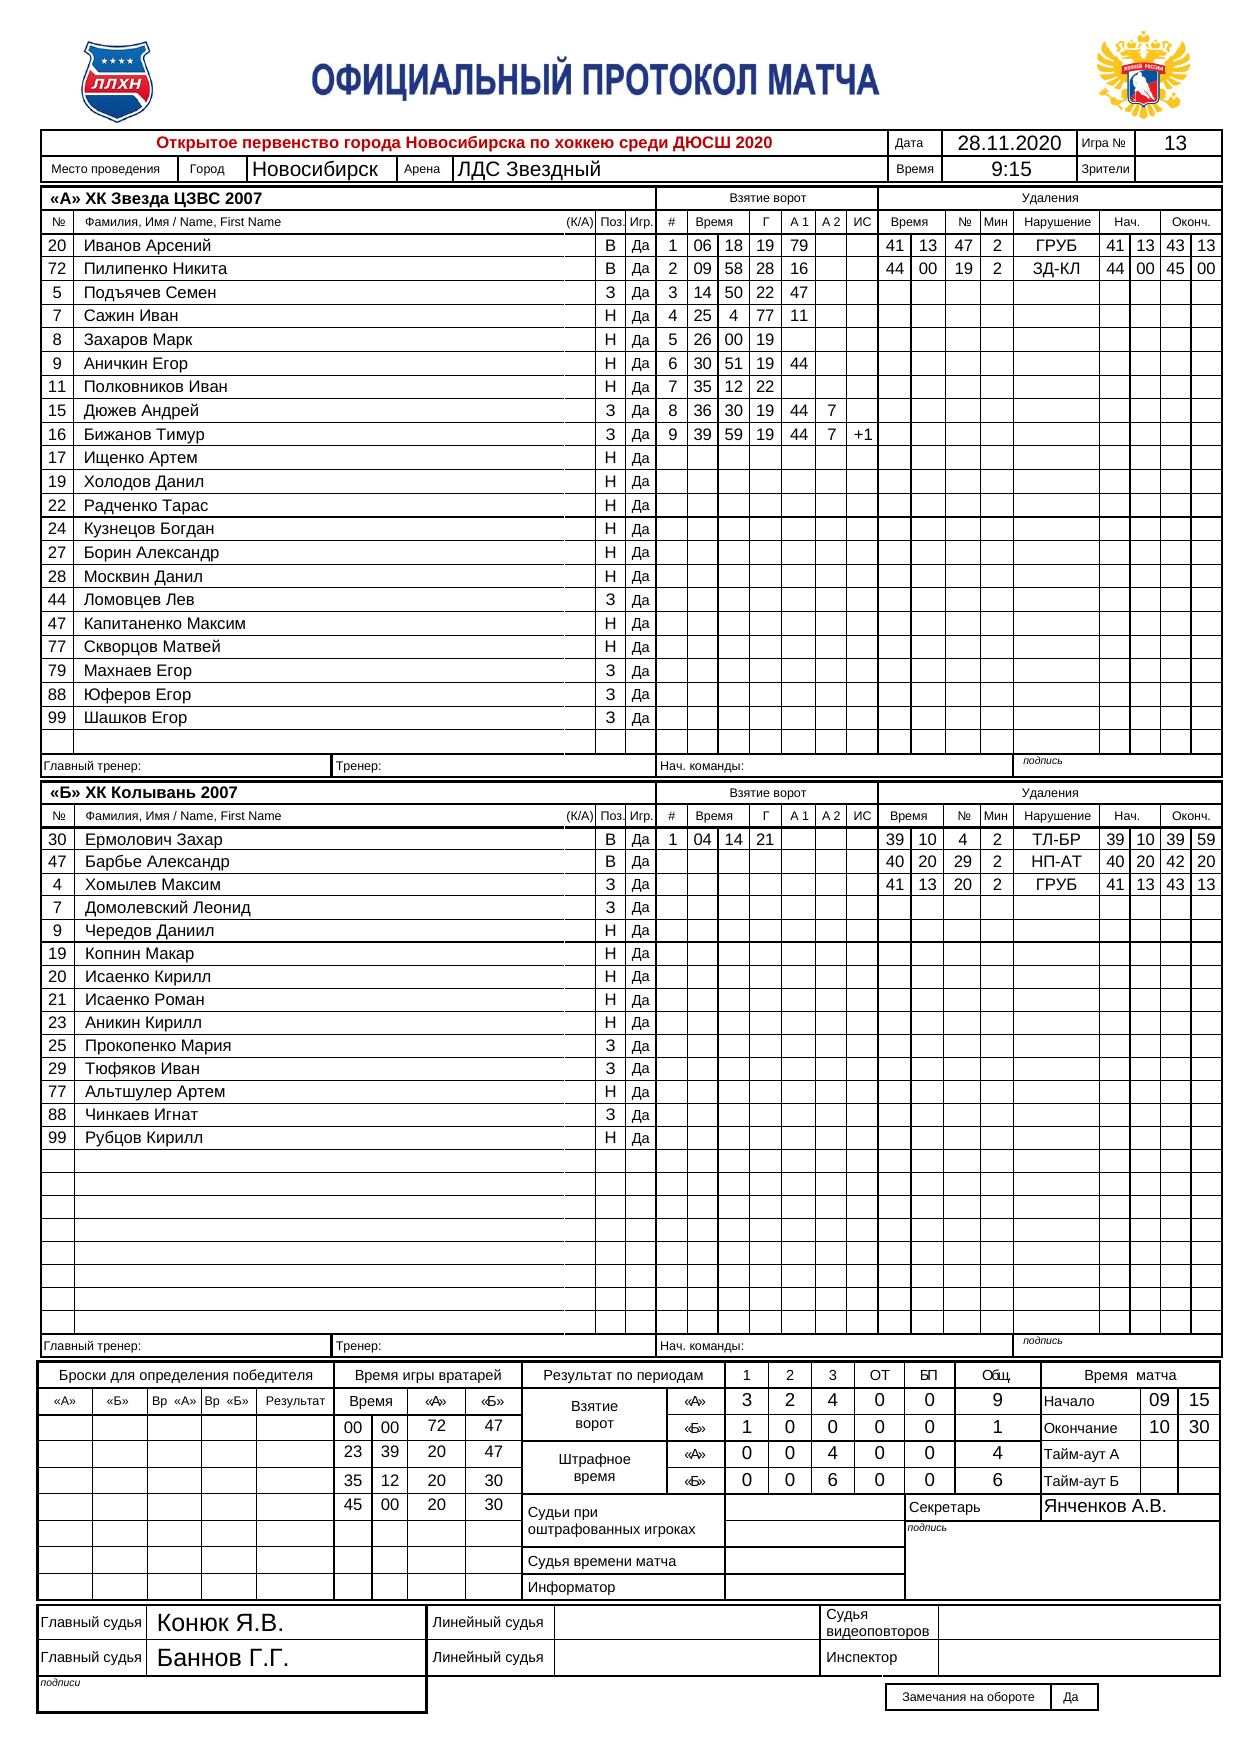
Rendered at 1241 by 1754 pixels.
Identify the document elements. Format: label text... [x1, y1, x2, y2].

table_cell [981, 966, 1013, 987]
table_cell [816, 494, 846, 516]
table_cell Секретарь [906, 1495, 1040, 1520]
table_cell 47 [42, 850, 74, 872]
table_cell 6 [657, 352, 687, 374]
table_cell [782, 1196, 815, 1218]
table_cell 20 [408, 1494, 465, 1520]
table_cell [981, 1081, 1013, 1103]
table_cell [1131, 399, 1160, 422]
table_cell [1192, 943, 1221, 964]
table_cell [782, 376, 815, 398]
table_cell 10 [912, 829, 943, 849]
table_cell 1 [956, 1415, 1040, 1440]
table_cell [1192, 612, 1221, 634]
table_cell [816, 328, 846, 351]
table_cell [257, 1416, 333, 1440]
table_cell [688, 1150, 717, 1172]
table_cell «Б » [466, 1389, 521, 1413]
table_cell [912, 446, 945, 469]
table_cell [1131, 352, 1160, 374]
table_cell [565, 659, 595, 682]
table_cell [719, 1196, 749, 1218]
table_cell [1192, 1288, 1221, 1310]
table_cell [719, 1265, 749, 1287]
table_cell [912, 328, 945, 351]
table_cell [657, 1127, 687, 1149]
table_cell 41 [879, 235, 910, 256]
table_cell [1161, 1127, 1190, 1149]
table_cell [1131, 1265, 1160, 1287]
table_cell Н [596, 352, 625, 374]
table_cell [816, 989, 846, 1011]
table_cell «Б» [93, 1389, 147, 1413]
table_cell Да [626, 612, 655, 634]
table_cell [847, 1058, 877, 1079]
table_cell Подъячев Семен [74, 281, 564, 303]
table_cell 72 [408, 1416, 465, 1440]
table_cell [944, 1127, 980, 1149]
table_cell Главный тренер: [42, 755, 330, 776]
table_cell Оконч. [1161, 211, 1221, 233]
table_cell [981, 281, 1013, 303]
table_cell [257, 1494, 333, 1520]
table_cell [657, 1242, 687, 1264]
table_cell [1161, 1311, 1190, 1333]
table_cell [912, 1288, 943, 1310]
table_cell [688, 518, 717, 540]
table_cell [1100, 1035, 1129, 1057]
table_cell (К/А) [565, 805, 595, 826]
table_cell 2 [981, 257, 1013, 280]
table_header «Б» ХК Колывань 2007 [42, 783, 655, 803]
table_cell [596, 1219, 625, 1241]
table_cell 30 [719, 399, 749, 422]
table_cell [1100, 966, 1129, 987]
table_cell [148, 1468, 201, 1493]
table_cell [75, 1311, 564, 1333]
table_cell 9 [42, 352, 73, 374]
table_cell 06 [688, 235, 717, 256]
table_cell [879, 683, 910, 706]
table_cell [719, 683, 749, 706]
table_cell З [596, 874, 625, 895]
table_cell Юферов Егор [74, 683, 564, 706]
table_cell [688, 850, 717, 872]
table_cell [750, 470, 781, 493]
table_cell [782, 612, 815, 634]
table_cell [847, 376, 877, 398]
table_cell Время [889, 157, 941, 181]
table_cell 15 [1179, 1389, 1219, 1413]
table_cell 00 [335, 1416, 371, 1440]
table_cell Да [626, 966, 655, 987]
table_cell Дюжев Андрей [74, 399, 564, 422]
table_cell [782, 1173, 815, 1195]
table_cell [847, 874, 877, 895]
table_cell [688, 636, 717, 658]
table_cell [1161, 565, 1190, 587]
table_cell Ищенко Артем [74, 446, 564, 469]
table_cell [657, 1219, 687, 1241]
table_cell [879, 1196, 910, 1218]
table_cell [1131, 636, 1160, 658]
table_cell [93, 1547, 147, 1573]
table_cell [1131, 683, 1160, 706]
table_cell [719, 541, 749, 564]
table_cell [688, 683, 717, 706]
table_cell [816, 850, 846, 872]
table_cell [1192, 541, 1221, 564]
table_cell Город [179, 157, 246, 181]
table_cell [1161, 1081, 1190, 1103]
table_cell [981, 707, 1013, 729]
table_cell [688, 1058, 717, 1079]
table_cell 25 [688, 305, 717, 327]
table_cell [816, 1150, 846, 1172]
table_cell 13 [1192, 874, 1221, 895]
table_cell [1192, 588, 1221, 611]
table_cell [596, 1265, 625, 1287]
table_cell [565, 1058, 595, 1079]
table_cell [688, 1288, 717, 1310]
table_cell [1131, 1288, 1160, 1310]
table_cell Копнин Макар [75, 943, 564, 964]
table_cell [657, 730, 687, 753]
table_cell [657, 920, 687, 941]
table_cell [1192, 470, 1221, 493]
table_cell [879, 730, 910, 753]
table_cell Чередов Даниил [75, 920, 564, 941]
table_cell [912, 943, 943, 964]
table_cell 4 [657, 305, 687, 327]
table_cell 2 [981, 235, 1013, 256]
table_cell [879, 1219, 910, 1241]
table_header Да [1052, 1685, 1097, 1709]
table_cell [981, 920, 1013, 941]
table_cell [1014, 896, 1099, 918]
table_cell [847, 328, 877, 351]
table_cell [75, 1242, 564, 1264]
table_cell 7 [657, 376, 687, 398]
table_cell [1100, 541, 1129, 564]
table_cell [565, 588, 595, 611]
table_cell [750, 588, 781, 611]
table_cell Махнаев Егор [74, 659, 564, 682]
table_cell [565, 612, 595, 634]
table_cell 19 [750, 423, 781, 445]
table_cell Н [596, 966, 625, 987]
table_cell [719, 1081, 749, 1103]
table_cell [750, 874, 781, 895]
table_cell 25 [42, 1035, 74, 1057]
table_cell Да [626, 423, 655, 445]
table_cell [782, 730, 815, 753]
table_cell [1100, 1311, 1129, 1333]
table_cell [657, 1150, 687, 1172]
table_cell [657, 989, 687, 1011]
table_cell З [596, 707, 625, 729]
table_cell Да [626, 989, 655, 1011]
table_cell [782, 588, 815, 611]
table_cell ЛДС Звездный [454, 157, 887, 181]
table_cell [946, 683, 980, 706]
table_cell 0 [855, 1389, 904, 1413]
table_cell 2 [981, 829, 1013, 849]
table_cell [1014, 612, 1099, 634]
table_cell [816, 588, 846, 611]
table_cell [719, 1035, 749, 1057]
table_cell [1014, 328, 1099, 351]
table_cell 47 [782, 281, 815, 303]
table_cell 7 [42, 896, 74, 918]
table_cell 27 [42, 541, 73, 564]
table_cell [944, 1058, 980, 1079]
table_cell [565, 541, 595, 564]
table_cell [42, 1242, 74, 1264]
table_cell [688, 446, 717, 469]
table_cell [688, 1173, 717, 1195]
table_cell 39 [879, 829, 910, 849]
table_cell 5 [657, 328, 687, 351]
table_cell 13 [1131, 874, 1160, 895]
table_cell Рубцов Кирилл [75, 1127, 564, 1149]
table_cell [657, 1035, 687, 1057]
table_cell [1161, 446, 1190, 469]
table_cell [847, 1127, 877, 1149]
table_cell [719, 1104, 749, 1126]
table_cell [750, 730, 781, 753]
table_cell 9 [956, 1389, 1040, 1413]
table_cell [782, 1058, 815, 1079]
table_cell [1100, 1219, 1129, 1241]
table_cell [596, 1242, 625, 1264]
table_cell [782, 1288, 815, 1310]
table_cell [688, 730, 717, 753]
table_cell [946, 423, 980, 445]
table_cell [816, 446, 846, 469]
table_cell 21 [750, 829, 781, 849]
table_cell [565, 829, 595, 849]
table_cell Да [626, 1104, 655, 1126]
table_cell 5 [42, 281, 73, 303]
table_cell [879, 636, 910, 658]
table_cell [1100, 352, 1129, 374]
table_cell Да [626, 235, 655, 256]
table_cell [1100, 518, 1129, 540]
table_cell [944, 1219, 980, 1241]
table_cell [39, 1547, 92, 1573]
table_cell [657, 1081, 687, 1103]
table_header Удаления [879, 188, 1221, 209]
table_cell [879, 305, 910, 327]
table_cell [1131, 1219, 1160, 1241]
table_cell [847, 541, 877, 564]
table_cell [657, 612, 687, 634]
table_cell [1014, 1219, 1099, 1241]
table_cell [944, 966, 980, 987]
table_header Взятие ворот [657, 783, 877, 803]
table_cell 0 [726, 1442, 768, 1467]
table_cell [847, 1012, 877, 1033]
table_cell [847, 1081, 877, 1103]
table_cell 13 [912, 874, 943, 895]
table_cell [1131, 989, 1160, 1011]
table_cell [42, 1150, 74, 1172]
table_cell # [657, 211, 687, 233]
table_cell [1014, 1104, 1099, 1126]
table_cell [1161, 636, 1190, 658]
table_cell [944, 896, 980, 918]
table_cell 13 [912, 235, 945, 256]
table_cell [750, 683, 781, 706]
table_cell [1161, 730, 1190, 753]
table_cell [565, 423, 595, 445]
table_cell Да [626, 588, 655, 611]
table_cell [565, 1196, 595, 1218]
table_cell [1014, 707, 1099, 729]
table_cell [816, 1288, 846, 1310]
table_cell Арена [398, 157, 452, 181]
table_cell [1161, 399, 1190, 422]
table_cell Н [596, 518, 625, 540]
table_cell [565, 257, 595, 280]
table_cell [816, 518, 846, 540]
table_cell Хомылев Максим [75, 874, 564, 895]
table_cell 1 [726, 1415, 768, 1440]
table_cell З [596, 896, 625, 918]
table_cell 59 [1192, 829, 1221, 849]
table_cell [565, 896, 595, 918]
table_cell [816, 730, 846, 753]
table_cell [719, 588, 749, 611]
table_cell [1014, 541, 1099, 564]
table_cell 51 [719, 352, 749, 374]
table_cell Да [626, 1127, 655, 1149]
table_cell Результат [257, 1389, 333, 1413]
table_cell [944, 920, 980, 941]
table_cell [565, 328, 595, 351]
table_cell 4 [42, 874, 74, 895]
table_cell 09 [1141, 1389, 1177, 1413]
table_cell [1100, 1081, 1129, 1103]
table_cell [657, 1265, 687, 1287]
table_cell [1131, 470, 1160, 493]
table_cell [657, 588, 687, 611]
table_cell [1179, 1441, 1219, 1467]
table_cell [912, 612, 945, 634]
table_cell ГРУБ [1014, 874, 1099, 895]
table_cell [1161, 1058, 1190, 1079]
table_cell [719, 1127, 749, 1149]
table_cell 35 [688, 376, 717, 398]
table_cell Альтшулер Артем [75, 1081, 564, 1103]
table_cell [879, 1104, 910, 1126]
table_cell [626, 1173, 655, 1195]
table_cell [657, 636, 687, 658]
table_cell [944, 1265, 980, 1287]
table_cell Да [626, 1035, 655, 1057]
table_cell [1131, 707, 1160, 729]
table_cell [565, 376, 595, 398]
table_cell [1100, 989, 1129, 1011]
table_cell 41 [1100, 874, 1129, 895]
table_cell 0 [855, 1415, 904, 1440]
table_cell [912, 1081, 943, 1103]
table_cell [1161, 612, 1190, 634]
table_cell [202, 1494, 256, 1520]
table_cell [816, 470, 846, 493]
table_cell [782, 1035, 815, 1057]
table_cell [719, 565, 749, 587]
table_cell [373, 1521, 407, 1546]
table_cell [782, 1150, 815, 1172]
table_cell [1131, 1173, 1160, 1195]
table_cell [719, 1288, 749, 1310]
table_cell Г [750, 211, 781, 233]
table_cell [657, 470, 687, 493]
table_cell Да [626, 305, 655, 327]
table_cell [202, 1441, 256, 1467]
table_cell [466, 1574, 521, 1599]
table_cell Линейный судья [428, 1606, 554, 1639]
table_cell [847, 518, 877, 540]
table_cell [879, 966, 910, 987]
table_cell [1161, 1242, 1190, 1264]
table_cell Да [626, 446, 655, 469]
table_cell [596, 1311, 625, 1333]
table_cell [39, 1468, 92, 1493]
table_cell [1179, 1468, 1219, 1493]
table_cell [42, 1173, 74, 1195]
table_cell Н [596, 305, 625, 327]
table_cell [912, 1104, 943, 1126]
table_cell [565, 281, 595, 303]
table_cell [42, 730, 73, 753]
table_cell Оконч. [1161, 805, 1221, 826]
table_cell [1100, 1012, 1129, 1033]
table_cell [1014, 1081, 1099, 1103]
table_cell 04 [688, 829, 717, 849]
table_cell [912, 707, 945, 729]
table_cell [847, 943, 877, 964]
table_cell [750, 1242, 781, 1264]
table_cell [750, 1035, 781, 1057]
table_cell Исаенко Кирилл [75, 966, 564, 987]
table_cell [1014, 636, 1099, 658]
table_cell [847, 399, 877, 422]
table_cell [1100, 1173, 1129, 1195]
table_cell [688, 943, 717, 964]
table_cell 19 [750, 328, 781, 351]
table_cell [1161, 423, 1190, 445]
table_cell [1131, 943, 1160, 964]
table_cell [1014, 989, 1099, 1011]
table_cell [565, 683, 595, 706]
table_cell «А» [39, 1389, 92, 1413]
table_cell [879, 376, 910, 398]
table_cell [912, 541, 945, 564]
table_cell 4 [812, 1442, 854, 1467]
table_cell 9 [42, 920, 74, 941]
table_cell [847, 636, 877, 658]
table_cell [912, 399, 945, 422]
table_cell [1014, 943, 1099, 964]
table_cell Н [596, 920, 625, 941]
table_cell [750, 1058, 781, 1079]
table_cell [1161, 352, 1190, 374]
table_cell 8 [42, 328, 73, 351]
table_cell [912, 1265, 943, 1287]
table_cell [565, 1242, 595, 1264]
table_header ОТ [855, 1363, 904, 1387]
table_cell [42, 1196, 74, 1218]
table_cell [1192, 989, 1221, 1011]
table_cell [912, 1035, 943, 1057]
table_cell 0 [726, 1468, 768, 1493]
table_cell [1014, 1035, 1099, 1057]
table_cell 59 [719, 423, 749, 445]
table_cell [847, 707, 877, 729]
table_cell Да [626, 518, 655, 540]
table_cell [879, 1311, 910, 1333]
table_cell 44 [782, 399, 815, 422]
table_cell [782, 707, 815, 729]
table_cell [719, 1311, 749, 1333]
table_cell [657, 494, 687, 516]
table_cell [847, 683, 877, 706]
table_cell [750, 1150, 781, 1172]
table_cell [912, 305, 945, 327]
table_cell [847, 1265, 877, 1287]
table_cell Да [626, 850, 655, 872]
table_cell [688, 612, 717, 634]
table_cell 30 [42, 829, 74, 849]
table_cell [93, 1494, 147, 1520]
table_cell Пилипенко Никита [74, 257, 564, 280]
table_cell [565, 1288, 595, 1310]
table_cell [1131, 966, 1160, 987]
table_cell [981, 1127, 1013, 1149]
table_cell [981, 1012, 1013, 1033]
table_cell 10 [1131, 829, 1160, 849]
table_cell [719, 494, 749, 516]
table_cell [946, 612, 980, 634]
table_cell [879, 1173, 910, 1195]
table_cell [816, 565, 846, 587]
table_cell [750, 565, 781, 587]
table_cell [981, 612, 1013, 634]
table_cell 6 [812, 1468, 854, 1493]
table_cell 14 [719, 829, 749, 849]
table_cell подпись [1014, 1335, 1221, 1356]
table_header Открытое первенство города Новосибирска по хоккею среди ДЮСШ 2020 [42, 131, 887, 155]
table_cell [565, 1311, 595, 1333]
table_cell [1014, 1012, 1099, 1033]
table_cell ЗД-КЛ [1014, 257, 1099, 280]
table_cell 09 [688, 257, 717, 280]
table_cell 19 [42, 943, 74, 964]
table_cell ТЛ-БР [1014, 829, 1099, 849]
table_cell 20 [408, 1441, 465, 1467]
table_cell [1014, 1150, 1099, 1172]
table_cell [750, 659, 781, 682]
table_cell Да [626, 874, 655, 895]
table_cell [1192, 1012, 1221, 1033]
table_cell [847, 257, 877, 280]
table_cell [1100, 588, 1129, 611]
table_cell 43 [1161, 235, 1190, 256]
table_cell 44 [1100, 257, 1129, 280]
table_cell [782, 636, 815, 658]
table_cell Тайм-аут А [1042, 1441, 1140, 1467]
table_cell [688, 707, 717, 729]
table_cell Бижанов Тимур [74, 423, 564, 445]
table_header Игра № [1078, 131, 1134, 155]
table_cell [1131, 1127, 1160, 1149]
table_cell [1014, 423, 1099, 445]
table_cell [981, 518, 1013, 540]
table_cell Да [626, 328, 655, 351]
table_cell 0 [905, 1415, 954, 1440]
table_cell [39, 1574, 92, 1599]
table_cell [879, 920, 910, 941]
table_cell [1014, 446, 1099, 469]
table_cell [565, 943, 595, 964]
table_cell [816, 1012, 846, 1033]
table_cell «А» [408, 1389, 465, 1413]
table_cell [944, 1035, 980, 1057]
table_cell 29 [42, 1058, 74, 1079]
table_cell [879, 281, 910, 303]
table_cell [1161, 1196, 1190, 1218]
table_cell [816, 1242, 846, 1264]
table_cell [39, 1521, 92, 1546]
table_cell [944, 1242, 980, 1264]
table_cell [657, 565, 687, 587]
table_cell [946, 352, 980, 374]
table_cell [912, 966, 943, 987]
table_cell [912, 1219, 943, 1241]
table_cell [879, 1288, 910, 1310]
table_cell 16 [782, 257, 815, 280]
table_cell [1131, 446, 1160, 469]
table_cell Да [626, 494, 655, 516]
table_cell [657, 707, 687, 729]
table_cell [981, 659, 1013, 682]
table_cell [1192, 305, 1221, 327]
table_cell 45 [1161, 257, 1190, 280]
table_cell Янченков А.В. [1042, 1495, 1219, 1520]
table_cell [1014, 494, 1099, 516]
table_cell [879, 352, 910, 374]
table_cell Поз. [596, 211, 625, 233]
table_cell [1161, 966, 1190, 987]
table_cell [626, 1288, 655, 1310]
table_cell [1014, 1173, 1099, 1195]
table_cell Игр. [626, 805, 655, 826]
table_cell [719, 943, 749, 964]
table_cell [912, 989, 943, 1011]
table_cell [148, 1547, 201, 1573]
table_cell [1131, 1081, 1160, 1103]
table_cell 00 [373, 1416, 407, 1440]
table_cell Да [626, 896, 655, 918]
table_cell [847, 588, 877, 611]
table_cell [879, 943, 910, 964]
table_cell Да [626, 659, 655, 682]
table_cell 8 [657, 399, 687, 422]
table_cell [847, 1288, 877, 1310]
table_cell [373, 1574, 407, 1599]
table_cell 7 [816, 423, 846, 445]
table_cell [565, 1127, 595, 1149]
table_cell [565, 1219, 595, 1241]
table_cell [1014, 1242, 1099, 1264]
table_cell Линейный судья [428, 1640, 554, 1675]
table_cell Чинкаев Игнат [75, 1104, 564, 1126]
table_cell [466, 1521, 521, 1546]
table_cell [946, 494, 980, 516]
table_cell 15 [42, 399, 73, 422]
table_cell [750, 612, 781, 634]
table_cell З [596, 659, 625, 682]
table_cell [944, 1150, 980, 1172]
table_cell [688, 1196, 717, 1218]
table_cell 47 [466, 1416, 521, 1440]
table_cell [1100, 1242, 1129, 1264]
table_cell Мин [981, 211, 1013, 233]
table_cell [946, 565, 980, 587]
table_cell [1014, 470, 1099, 493]
table_cell [750, 541, 781, 564]
table_cell [1192, 423, 1221, 445]
table_cell Нарушение [1014, 805, 1099, 826]
table_cell Место проведения [42, 157, 177, 181]
table_cell 88 [42, 1104, 74, 1126]
table_cell [981, 1173, 1013, 1195]
table_cell [202, 1521, 256, 1546]
table_cell [565, 850, 595, 872]
table_cell [912, 518, 945, 540]
table_cell [1192, 1058, 1221, 1079]
table_cell [1161, 588, 1190, 611]
table_cell Новосибирск [248, 157, 396, 181]
table_cell [1131, 1196, 1160, 1218]
table_cell [816, 376, 846, 398]
table_cell [657, 1196, 687, 1218]
table_cell [912, 636, 945, 658]
table_cell Нач. команды: [657, 1335, 1012, 1356]
table_cell [596, 730, 625, 753]
table_cell [1161, 896, 1190, 918]
table_cell Н [596, 470, 625, 493]
table_cell [782, 683, 815, 706]
table_cell [202, 1468, 256, 1493]
table_cell [816, 829, 846, 849]
table_cell 42 [1161, 850, 1190, 872]
table_cell З [596, 588, 625, 611]
table_cell [1131, 1311, 1160, 1333]
table_cell [1192, 636, 1221, 658]
table_cell 43 [1161, 874, 1190, 895]
table_cell Иванов Арсений [74, 235, 564, 256]
table_cell [1100, 683, 1129, 706]
table_cell 21 [42, 989, 74, 1011]
table_cell [1192, 565, 1221, 587]
table_cell 30 [1179, 1415, 1219, 1440]
table_cell [1014, 1196, 1099, 1218]
table_cell [981, 1150, 1013, 1172]
table_cell [883, 1677, 1220, 1681]
table_cell [565, 518, 595, 540]
table_cell [1141, 1441, 1177, 1467]
table_cell [912, 352, 945, 374]
table_cell [1100, 470, 1129, 493]
table_cell 79 [42, 659, 73, 682]
table_cell Судьи при оштрафованных игроках [523, 1495, 724, 1546]
table_cell [782, 874, 815, 895]
table_cell [981, 376, 1013, 398]
table_cell Да [626, 636, 655, 658]
table_cell [750, 1219, 781, 1241]
table_cell 47 [42, 612, 73, 634]
table_cell [688, 659, 717, 682]
table_cell [782, 989, 815, 1011]
table_cell [1014, 399, 1099, 422]
table_cell 2 [981, 850, 1013, 872]
table_cell [1161, 683, 1190, 706]
table_cell [879, 328, 910, 351]
table_cell [688, 1242, 717, 1264]
table_cell [816, 1058, 846, 1079]
table_cell 0 [769, 1442, 811, 1467]
table_cell Н [596, 541, 625, 564]
table_cell [750, 636, 781, 658]
table_cell [565, 1265, 595, 1287]
table_cell 19 [946, 257, 980, 280]
table_cell [1100, 612, 1129, 634]
table_cell 20 [42, 235, 73, 256]
table_cell 44 [782, 423, 815, 445]
table_cell [1192, 494, 1221, 516]
table_cell [1014, 1058, 1099, 1079]
table_cell [596, 1150, 625, 1172]
table_cell [626, 730, 655, 753]
table_cell Аникин Кирилл [75, 1012, 564, 1033]
table_cell [847, 850, 877, 872]
table_cell [1131, 376, 1160, 398]
table_cell [912, 494, 945, 516]
table_cell [257, 1441, 333, 1467]
table_cell [782, 896, 815, 918]
table_cell [1161, 920, 1190, 941]
table_cell [1161, 470, 1190, 493]
table_cell [782, 1242, 815, 1264]
table_cell [688, 896, 717, 918]
table_cell [335, 1547, 371, 1573]
table_cell Да [626, 829, 655, 849]
table_cell З [596, 683, 625, 706]
table_cell 17 [42, 446, 73, 469]
table_cell Главный тренер: [42, 1335, 330, 1356]
table_cell [75, 1288, 564, 1310]
table_cell [1014, 376, 1099, 398]
table_cell [981, 328, 1013, 351]
table_cell [816, 659, 846, 682]
table_header Результат по периодам [523, 1363, 724, 1387]
table_cell [750, 920, 781, 941]
table_cell [1131, 1058, 1160, 1079]
table_cell [626, 1311, 655, 1333]
table_cell [75, 1173, 564, 1195]
table_cell З [596, 1035, 625, 1057]
table_cell [879, 1058, 910, 1079]
table_cell [1192, 352, 1221, 374]
table_cell [1161, 281, 1190, 303]
table_cell [981, 683, 1013, 706]
table_cell [912, 423, 945, 445]
table_cell [879, 1265, 910, 1287]
table_cell [626, 1265, 655, 1287]
table_cell 20 [42, 966, 74, 987]
table_cell Фамилия, Имя / Name, First Name [74, 211, 565, 233]
table_cell 4 [719, 305, 749, 327]
table_cell [1192, 1311, 1221, 1333]
table_cell [726, 1575, 904, 1599]
table_cell З [596, 1104, 625, 1126]
table_cell [782, 943, 815, 964]
table_cell [688, 1219, 717, 1241]
table_cell [981, 565, 1013, 587]
table_cell 29 [944, 850, 980, 872]
table_cell [1192, 1150, 1221, 1172]
table_cell [1161, 328, 1190, 351]
table_cell [1100, 707, 1129, 729]
table_cell [847, 829, 877, 849]
table_cell [75, 1219, 564, 1241]
table_cell [719, 850, 749, 872]
table_cell 3 [726, 1389, 768, 1413]
table_cell З [596, 1058, 625, 1079]
table_cell [816, 1104, 846, 1126]
table_cell [981, 423, 1013, 445]
table_cell [1100, 1265, 1129, 1287]
table_cell [782, 1311, 815, 1333]
table_cell 7 [816, 399, 846, 422]
table_cell [750, 1081, 781, 1103]
picture [5, 28, 1197, 129]
table_cell [782, 1219, 815, 1241]
table_cell 14 [688, 281, 717, 303]
table_cell [1131, 659, 1160, 682]
table_cell [847, 612, 877, 634]
table_cell [688, 1311, 717, 1333]
table_cell Нач. [1100, 805, 1160, 826]
table_cell [944, 943, 980, 964]
table_cell [719, 896, 749, 918]
table_cell [688, 1104, 717, 1126]
table_cell [750, 1265, 781, 1287]
table_cell [1192, 1265, 1221, 1287]
table_cell [981, 352, 1013, 374]
table_cell Н [596, 565, 625, 587]
table_cell [1192, 1219, 1221, 1241]
table_cell [626, 1196, 655, 1218]
table_cell Захаров Марк [74, 328, 564, 351]
table_cell [565, 1173, 595, 1195]
table_cell [782, 470, 815, 493]
table_cell [1192, 328, 1221, 351]
table_cell [42, 1219, 74, 1241]
table_cell [719, 730, 749, 753]
table_cell [946, 446, 980, 469]
table_cell Баннов Г.Г. [147, 1640, 425, 1675]
table_cell [626, 1242, 655, 1264]
table_cell [1100, 1058, 1129, 1079]
table_cell [93, 1441, 147, 1467]
table_cell [565, 966, 595, 987]
table_cell 20 [408, 1468, 465, 1493]
table_cell [1161, 1219, 1190, 1241]
table_cell [847, 470, 877, 493]
table_cell [816, 920, 846, 941]
table_cell [1161, 989, 1190, 1011]
table_cell [847, 446, 877, 469]
table_cell [1161, 494, 1190, 516]
table_cell [657, 541, 687, 564]
table_cell [1100, 281, 1129, 303]
table_cell [408, 1574, 465, 1599]
table_cell [847, 281, 877, 303]
table_cell Время [688, 805, 749, 826]
table_cell [879, 446, 910, 469]
table_cell Время [688, 211, 749, 233]
table_cell Н [596, 612, 625, 634]
table_cell [847, 305, 877, 327]
table_cell [335, 1521, 371, 1546]
table_cell [1100, 943, 1129, 964]
table_cell [1192, 920, 1221, 941]
table_cell [1192, 376, 1221, 398]
table_cell [1161, 1288, 1190, 1310]
table_cell [946, 399, 980, 422]
table_cell Шашков Егор [74, 707, 564, 729]
table_cell [1131, 730, 1160, 753]
table_cell Тренер: [333, 1335, 655, 1356]
table_cell [1141, 1468, 1177, 1493]
table_cell [1131, 612, 1160, 634]
table_cell [1131, 896, 1160, 918]
table_cell Кузнецов Богдан [74, 518, 564, 540]
table_cell 23 [335, 1441, 371, 1467]
table_cell [946, 376, 980, 398]
table_cell 35 [335, 1468, 371, 1493]
table_cell [879, 1081, 910, 1103]
table_cell 77 [750, 305, 781, 327]
table_cell Да [626, 1058, 655, 1079]
table_cell [1192, 1173, 1221, 1195]
table_cell подписи [39, 1677, 425, 1711]
table_cell 41 [1100, 235, 1129, 256]
table_cell Сажин Иван [74, 305, 564, 327]
table_cell 0 [812, 1415, 854, 1440]
table_cell [93, 1574, 147, 1599]
table_cell [879, 612, 910, 634]
table_cell [816, 683, 846, 706]
table_cell [944, 989, 980, 1011]
table_cell [1100, 328, 1129, 351]
table_cell [912, 565, 945, 587]
table_cell [1161, 376, 1190, 398]
table_cell [75, 1265, 564, 1287]
table_cell 44 [879, 257, 910, 280]
table_cell ГРУБ [1014, 235, 1099, 256]
table_cell [981, 470, 1013, 493]
table_cell [74, 730, 564, 753]
table_cell [847, 1150, 877, 1172]
table_cell [879, 494, 910, 516]
table_cell [981, 1288, 1013, 1310]
table_cell [1192, 707, 1221, 729]
table_cell [946, 518, 980, 540]
table_cell [719, 1058, 749, 1079]
table_cell 0 [855, 1442, 904, 1467]
table_cell 13 [1192, 235, 1221, 256]
table_cell Судья видеоповторов [821, 1606, 938, 1639]
table_cell [750, 1127, 781, 1149]
table_cell А 1 [782, 211, 815, 233]
table_cell [1014, 1311, 1099, 1333]
table_cell 99 [42, 1127, 74, 1149]
table_cell [981, 1196, 1013, 1218]
table_cell [879, 470, 910, 493]
table_cell Зрители [1078, 157, 1134, 181]
table_cell [912, 376, 945, 398]
table_cell [726, 1495, 904, 1520]
table_cell [1014, 1265, 1099, 1287]
table_cell [816, 305, 846, 327]
table_cell [148, 1494, 201, 1520]
table_cell [565, 565, 595, 587]
table_cell [912, 588, 945, 611]
table_cell [657, 966, 687, 987]
table_cell 99 [42, 707, 73, 729]
table_cell Тайм-аут Б [1042, 1468, 1140, 1493]
table_cell 0 [769, 1415, 811, 1440]
table_cell [847, 1104, 877, 1126]
table_cell [946, 470, 980, 493]
table_cell [719, 1173, 749, 1195]
table_cell Конюк Я.В. [147, 1606, 425, 1639]
table_cell № [946, 211, 980, 233]
table_cell [750, 1196, 781, 1218]
table_cell А 2 [816, 211, 846, 233]
table_cell Н [596, 376, 625, 398]
table_cell [816, 966, 846, 987]
table_cell 18 [719, 235, 749, 256]
table_cell [596, 1288, 625, 1310]
table_cell [782, 966, 815, 987]
table_cell 79 [782, 235, 815, 256]
table_cell [148, 1416, 201, 1440]
table_cell 00 [373, 1494, 407, 1520]
table_cell [782, 446, 815, 469]
table_cell Н [596, 494, 625, 516]
table_cell 20 [1192, 850, 1221, 872]
table_cell [335, 1574, 371, 1599]
table_cell [1192, 896, 1221, 918]
table_cell Нач. команды: [657, 755, 1012, 776]
table_cell Да [626, 565, 655, 587]
table_header «А» ХК Звезда ЦЗВС 2007 [42, 188, 655, 209]
table_cell [596, 1196, 625, 1218]
table_cell [148, 1574, 201, 1599]
table_cell [688, 470, 717, 493]
table_header Общ. [956, 1363, 1040, 1387]
table_cell [879, 1012, 910, 1033]
table_cell [565, 1150, 595, 1172]
table_cell [1192, 966, 1221, 987]
table_header 13 [1136, 131, 1221, 155]
table_cell Время [335, 1389, 407, 1413]
table_cell [1192, 281, 1221, 303]
table_cell «А» [668, 1389, 724, 1413]
table_cell [782, 1265, 815, 1287]
table_cell [912, 683, 945, 706]
table_cell [257, 1547, 333, 1573]
table_cell Ломовцев Лев [74, 588, 564, 611]
table_cell [981, 399, 1013, 422]
table_cell [981, 1265, 1013, 1287]
table_cell Н [596, 943, 625, 964]
table_cell [688, 1127, 717, 1149]
table_cell Инспектор [821, 1640, 938, 1675]
table_cell [1161, 943, 1190, 964]
table_header Взятие ворот [657, 188, 877, 209]
table_header 28.11.2020 [943, 131, 1076, 155]
table_cell [816, 896, 846, 918]
table_cell [626, 1219, 655, 1241]
table_cell [981, 896, 1013, 918]
table_cell [719, 636, 749, 658]
table_cell 12 [373, 1468, 407, 1493]
table_cell [816, 707, 846, 729]
table_cell подпись [1014, 755, 1221, 776]
table_cell [782, 541, 815, 564]
table_cell [1100, 494, 1129, 516]
table_cell Время [879, 805, 943, 826]
table_cell [750, 1288, 781, 1310]
table_cell [1192, 659, 1221, 682]
table_cell Н [596, 1081, 625, 1103]
table_cell [912, 1012, 943, 1033]
table_cell [981, 541, 1013, 564]
table_cell Да [626, 1012, 655, 1033]
table_cell Главный судья [39, 1640, 146, 1675]
table_cell [719, 1012, 749, 1033]
table_cell [726, 1521, 904, 1546]
table_header Время матча [1042, 1363, 1219, 1387]
table_cell «Б» [668, 1468, 724, 1493]
table_cell [847, 1311, 877, 1333]
table_cell Да [626, 1081, 655, 1103]
table_cell [1014, 659, 1099, 682]
table_cell [1014, 1127, 1099, 1149]
table_cell Да [626, 352, 655, 374]
table_cell [912, 920, 943, 941]
table_cell [847, 989, 877, 1011]
table_cell 11 [42, 376, 73, 398]
table_cell [782, 518, 815, 540]
table_cell [939, 1640, 1219, 1675]
table_cell [981, 1242, 1013, 1264]
table_cell [42, 1288, 74, 1310]
table_cell [1161, 518, 1190, 540]
table_cell [1131, 328, 1160, 351]
table_cell [719, 659, 749, 682]
table_cell [946, 305, 980, 327]
table_cell [847, 1173, 877, 1195]
table_cell [565, 636, 595, 658]
table_cell [565, 446, 595, 469]
table_cell [782, 565, 815, 587]
table_cell Мин [981, 805, 1013, 826]
table_cell [1100, 399, 1129, 422]
table_cell [1100, 376, 1129, 398]
table_cell [782, 328, 815, 351]
table_cell [657, 518, 687, 540]
table_cell Радченко Тарас [74, 494, 564, 516]
table_cell 40 [1100, 850, 1129, 872]
table_cell [981, 989, 1013, 1011]
table_cell [565, 989, 595, 1011]
table_cell [688, 541, 717, 564]
table_cell Да [626, 470, 655, 493]
table_cell З [596, 399, 625, 422]
table_cell [657, 1012, 687, 1033]
table_cell [428, 1677, 882, 1711]
table_cell 13 [1131, 235, 1160, 256]
table_cell 16 [42, 423, 73, 445]
table_cell [1014, 683, 1099, 706]
table_cell Нарушение [1014, 211, 1099, 233]
table_cell 20 [944, 874, 980, 895]
table_cell [1131, 565, 1160, 587]
table_cell [879, 565, 910, 587]
table_cell [816, 874, 846, 895]
table_cell [750, 943, 781, 964]
table_cell 77 [42, 1081, 74, 1103]
table_cell [688, 565, 717, 587]
table_cell [847, 1196, 877, 1218]
table_header 2 [769, 1363, 811, 1387]
table_cell [816, 1173, 846, 1195]
table_cell [912, 1058, 943, 1079]
table_cell [408, 1521, 465, 1546]
table_cell [847, 235, 877, 256]
table_cell [847, 659, 877, 682]
table_cell [596, 1173, 625, 1195]
table_cell 23 [42, 1012, 74, 1033]
table_cell [1099, 1682, 1220, 1711]
table_cell Н [596, 636, 625, 658]
table_cell Нач. [1100, 211, 1160, 233]
table_cell [912, 1242, 943, 1264]
table_cell [981, 446, 1013, 469]
table_cell [879, 1242, 910, 1264]
table_cell [1161, 1104, 1190, 1126]
table_cell [719, 966, 749, 987]
table_cell [816, 1196, 846, 1218]
table_cell [148, 1441, 201, 1467]
table_cell 41 [879, 874, 910, 895]
table_header 3 [812, 1363, 854, 1387]
table_cell 88 [42, 683, 73, 706]
table_cell [688, 966, 717, 987]
table_cell 39 [688, 423, 717, 445]
table_cell 10 [1141, 1415, 1177, 1440]
table_cell [1100, 1150, 1129, 1172]
table_cell [93, 1521, 147, 1546]
table_cell [39, 1416, 92, 1440]
table_cell [1100, 565, 1129, 587]
table_cell [847, 896, 877, 918]
table_cell З [596, 281, 625, 303]
table_cell [42, 1311, 74, 1333]
table_cell [847, 352, 877, 374]
table_cell 36 [688, 399, 717, 422]
table_cell [750, 518, 781, 540]
table_header 1 [726, 1363, 768, 1387]
table_cell Н [596, 989, 625, 1011]
table_cell 47 [466, 1441, 521, 1467]
table_cell [202, 1416, 256, 1440]
table_cell [257, 1574, 333, 1599]
table_cell [750, 707, 781, 729]
table_cell З [596, 423, 625, 445]
table_cell [946, 588, 980, 611]
table_cell ИС [847, 211, 877, 233]
table_cell [879, 707, 910, 729]
table_cell [912, 1196, 943, 1218]
table_cell 26 [688, 328, 717, 351]
table_cell [688, 1035, 717, 1057]
table_cell [565, 399, 595, 422]
table_cell [1014, 281, 1099, 303]
table_cell 39 [1161, 829, 1190, 849]
table_cell [944, 1012, 980, 1033]
table_cell 00 [1192, 257, 1221, 280]
table_cell [657, 943, 687, 964]
table_cell [1192, 683, 1221, 706]
table_cell 0 [905, 1442, 954, 1467]
table_cell Скворцов Матвей [74, 636, 564, 658]
table_cell [750, 1311, 781, 1333]
table_cell Тюфяков Иван [75, 1058, 564, 1079]
table_cell [981, 305, 1013, 327]
table_cell Взятие ворот [523, 1389, 666, 1440]
table_cell [657, 1058, 687, 1079]
table_cell [879, 989, 910, 1011]
table_cell [847, 1219, 877, 1241]
table_cell 22 [750, 376, 781, 398]
table_cell [782, 920, 815, 941]
table_cell [782, 1081, 815, 1103]
table_cell Да [626, 399, 655, 422]
table_cell [816, 636, 846, 658]
table_cell Полковников Иван [74, 376, 564, 398]
table_cell [1131, 1150, 1160, 1172]
table_cell Да [626, 683, 655, 706]
table_cell 3 [657, 281, 687, 303]
table_cell [373, 1547, 407, 1573]
table_cell Окончание [1042, 1415, 1140, 1440]
table_cell Да [626, 257, 655, 280]
table_cell Исаенко Роман [75, 989, 564, 1011]
table_cell [912, 1311, 943, 1333]
table_cell 30 [688, 352, 717, 374]
table_cell 22 [42, 494, 73, 516]
table_cell [688, 874, 717, 895]
table_cell [946, 328, 980, 351]
table_cell [981, 1104, 1013, 1126]
table_cell [565, 1012, 595, 1033]
table_cell [879, 896, 910, 918]
table_cell [565, 470, 595, 493]
table_cell 9 [657, 423, 687, 445]
table_cell [879, 541, 910, 564]
table_cell ИС [847, 805, 877, 826]
table_cell 4 [944, 829, 980, 849]
table_cell 58 [719, 257, 749, 280]
table_cell [42, 1265, 74, 1287]
table_cell [879, 1035, 910, 1057]
table_cell [912, 470, 945, 493]
table_cell 30 [466, 1468, 521, 1493]
table_cell [782, 850, 815, 872]
table_cell [912, 1150, 943, 1172]
table_cell 00 [1131, 257, 1160, 280]
table_cell В [596, 235, 625, 256]
table_cell [847, 1035, 877, 1057]
table_cell 1 [657, 829, 687, 849]
table_cell 4 [812, 1389, 854, 1413]
table_cell Ермолович Захар [75, 829, 564, 849]
table_cell Аничкин Егор [74, 352, 564, 374]
table_cell [688, 920, 717, 941]
table_cell Информатор [523, 1575, 724, 1599]
table_cell 00 [719, 328, 749, 351]
table_cell [816, 235, 846, 256]
table_cell 40 [879, 850, 910, 872]
table_cell подпись [906, 1522, 1219, 1599]
table_cell Время [879, 211, 945, 233]
table_cell 0 [855, 1468, 904, 1493]
table_cell [93, 1468, 147, 1493]
table_cell [719, 518, 749, 540]
table_cell [657, 1104, 687, 1126]
table_cell Да [626, 281, 655, 303]
table_cell Фамилия, Имя / Name, First Name [75, 805, 565, 826]
table_cell 30 [466, 1494, 521, 1520]
table_cell [626, 1150, 655, 1172]
table_cell [879, 518, 910, 540]
table_cell [657, 1288, 687, 1310]
table_cell [750, 494, 781, 516]
table_cell [1014, 518, 1099, 540]
table_cell 19 [750, 352, 781, 374]
table_cell 20 [912, 850, 943, 872]
table_cell [782, 1127, 815, 1149]
table_cell [782, 659, 815, 682]
table_cell [912, 730, 945, 753]
table_cell 19 [42, 470, 73, 493]
table_cell [847, 565, 877, 587]
table_cell [879, 1127, 910, 1149]
table_cell [782, 494, 815, 516]
table_cell [1161, 659, 1190, 682]
table_cell [944, 1311, 980, 1333]
table_cell № [42, 211, 73, 233]
table_cell [1131, 541, 1160, 564]
table_cell 50 [719, 281, 749, 303]
table_header Дата [889, 131, 941, 155]
table_cell В [596, 850, 625, 872]
table_cell [750, 446, 781, 469]
table_cell [719, 612, 749, 634]
table_cell 19 [750, 399, 781, 422]
table_cell А 1 [782, 805, 815, 826]
table_cell [688, 989, 717, 1011]
table_cell [912, 1127, 943, 1149]
table_cell [1131, 423, 1160, 445]
table_cell [847, 730, 877, 753]
table_cell [879, 423, 910, 445]
table_cell [408, 1547, 465, 1573]
table_cell Игр. [626, 211, 655, 233]
table_cell [1100, 305, 1129, 327]
table_cell [1161, 1012, 1190, 1033]
table_cell [1192, 1196, 1221, 1218]
table_cell [657, 446, 687, 469]
table_cell [1192, 1035, 1221, 1057]
table_cell [1014, 730, 1099, 753]
table_cell № [42, 805, 74, 826]
table_cell [565, 874, 595, 895]
table_cell [816, 1035, 846, 1057]
table_cell [1161, 1035, 1190, 1057]
table_cell 24 [42, 518, 73, 540]
table_cell Главный судья [39, 1606, 146, 1639]
table_cell # [657, 805, 687, 826]
table_cell [1100, 1196, 1129, 1218]
table_cell [1131, 494, 1160, 516]
table_cell [1192, 446, 1221, 469]
table_cell [782, 1104, 815, 1126]
table_cell [688, 1081, 717, 1103]
table_cell [657, 1173, 687, 1195]
table_cell Да [626, 541, 655, 564]
table_cell 72 [42, 257, 73, 280]
table_cell 45 [335, 1494, 371, 1520]
table_cell [257, 1468, 333, 1493]
table_cell [1014, 920, 1099, 941]
table_cell [75, 1196, 564, 1218]
table_cell [816, 1081, 846, 1103]
table_cell [688, 494, 717, 516]
table_cell [981, 494, 1013, 516]
table_cell [565, 730, 595, 753]
table_cell 11 [782, 305, 815, 327]
table_cell [750, 989, 781, 1011]
table_header Броски для определения победителя [39, 1363, 333, 1387]
table_cell [946, 659, 980, 682]
table_cell [816, 281, 846, 303]
table_cell 2 [769, 1389, 811, 1413]
table_cell 9:15 [943, 157, 1076, 181]
table_cell [847, 920, 877, 941]
table_cell [1131, 1104, 1160, 1126]
table_cell [981, 1311, 1013, 1333]
table_cell [719, 1242, 749, 1264]
table_cell [946, 636, 980, 658]
table_cell 20 [1131, 850, 1160, 872]
table_cell [565, 707, 595, 729]
table_cell [946, 707, 980, 729]
table_cell [981, 1219, 1013, 1241]
table_cell [565, 1035, 595, 1057]
table_cell Барбье Александр [75, 850, 564, 872]
table_cell [657, 683, 687, 706]
table_cell [1192, 1242, 1221, 1264]
table_cell [688, 1265, 717, 1287]
table_cell 2 [657, 257, 687, 280]
table_cell [719, 470, 749, 493]
table_cell [1014, 565, 1099, 587]
table_cell № [944, 805, 980, 826]
table_cell [981, 1058, 1013, 1079]
table_cell [782, 1012, 815, 1033]
table_cell 44 [42, 588, 73, 611]
table_cell [1100, 896, 1129, 918]
table_cell [847, 1242, 877, 1264]
table_cell [1192, 730, 1221, 753]
table_cell [1131, 305, 1160, 327]
table_cell Да [626, 376, 655, 398]
table_cell [912, 659, 945, 682]
table_cell [946, 541, 980, 564]
table_cell [1014, 588, 1099, 611]
table_cell [555, 1606, 819, 1639]
table_cell [1192, 399, 1221, 422]
table_cell [565, 494, 595, 516]
table_cell 19 [750, 235, 781, 256]
table_cell [1161, 305, 1190, 327]
table_cell [148, 1521, 201, 1546]
table_cell 44 [782, 352, 815, 374]
table_cell [912, 896, 943, 918]
table_cell [93, 1416, 147, 1440]
table_cell [1192, 1081, 1221, 1103]
table_cell [555, 1640, 819, 1675]
table_cell Н [596, 1012, 625, 1033]
table_cell [1161, 1265, 1190, 1287]
table_cell Н [596, 328, 625, 351]
table_cell [946, 730, 980, 753]
table_cell 6 [956, 1468, 1040, 1493]
table_cell [816, 1311, 846, 1333]
table_cell [39, 1494, 92, 1520]
table_cell [202, 1574, 256, 1599]
table_cell 39 [373, 1441, 407, 1467]
table_cell А 2 [816, 805, 846, 826]
table_cell [719, 920, 749, 941]
table_cell Прокопенко Мария [75, 1035, 564, 1057]
table_cell [879, 659, 910, 682]
table_cell [1014, 966, 1099, 987]
table_cell [1131, 1242, 1160, 1264]
table_cell [750, 1104, 781, 1126]
table_cell Н [596, 1127, 625, 1149]
table_cell Вр «Б» [202, 1389, 256, 1413]
table_cell [750, 966, 781, 987]
table_cell [202, 1547, 256, 1573]
table_cell [1100, 1288, 1129, 1310]
table_cell [257, 1521, 333, 1546]
table_cell [1136, 157, 1221, 181]
table_cell [750, 1173, 781, 1195]
table_cell [1100, 636, 1129, 658]
table_cell [944, 1288, 980, 1310]
table_cell Штрафное время [523, 1442, 666, 1493]
table_cell Начало [1042, 1389, 1140, 1413]
table_cell [816, 257, 846, 280]
table_cell 47 [946, 235, 980, 256]
table_cell [847, 494, 877, 516]
table_cell [944, 1196, 980, 1218]
table_cell [816, 943, 846, 964]
table_cell [912, 1173, 943, 1195]
table_cell Поз. [596, 805, 625, 826]
table_cell [1161, 707, 1190, 729]
table_cell [1192, 518, 1221, 540]
table_cell 0 [769, 1468, 811, 1493]
table_cell Да [626, 943, 655, 964]
table_cell «Б» [668, 1415, 724, 1440]
table_cell 77 [42, 636, 73, 658]
table_cell [847, 966, 877, 987]
table_cell [1131, 281, 1160, 303]
table_cell [981, 730, 1013, 753]
table_cell Москвин Данил [74, 565, 564, 587]
table_cell [719, 874, 749, 895]
table_cell [1161, 1150, 1190, 1172]
table_cell [1100, 730, 1129, 753]
table_cell [657, 659, 687, 682]
table_cell [750, 850, 781, 872]
table_cell [688, 1012, 717, 1033]
table_cell Г [750, 805, 781, 826]
table_cell [75, 1150, 564, 1172]
table_cell [719, 1150, 749, 1172]
table_cell 7 [42, 305, 73, 327]
table_cell Холодов Данил [74, 470, 564, 493]
table_cell 28 [42, 565, 73, 587]
table_header Удаления [879, 783, 1221, 803]
table_cell [719, 707, 749, 729]
table_cell [1100, 423, 1129, 445]
table_cell 4 [956, 1442, 1040, 1467]
table_cell Домолевский Леонид [75, 896, 564, 918]
table_cell В [596, 257, 625, 280]
table_cell [1014, 305, 1099, 327]
table_cell [944, 1104, 980, 1126]
table_cell Тренер: [333, 755, 655, 776]
table_cell Борин Александр [74, 541, 564, 564]
table_cell [946, 281, 980, 303]
table_cell [1192, 1127, 1221, 1149]
table_cell [1100, 1127, 1129, 1149]
table_cell [912, 281, 945, 303]
table_cell НП-АТ [1014, 850, 1099, 872]
table_cell [1131, 518, 1160, 540]
table_cell [565, 920, 595, 941]
table_cell [688, 588, 717, 611]
table_cell [1100, 659, 1129, 682]
table_cell [1131, 920, 1160, 941]
table_cell [816, 1265, 846, 1287]
table_cell В [596, 829, 625, 849]
table_cell (К/А) [565, 211, 595, 233]
table_cell [816, 612, 846, 634]
table_cell [1131, 1012, 1160, 1033]
table_cell 1 [657, 235, 687, 256]
table_cell [1192, 1104, 1221, 1126]
table_cell [657, 1311, 687, 1333]
table_cell [657, 896, 687, 918]
table_cell Вр «А» [148, 1389, 201, 1413]
table_cell [981, 636, 1013, 658]
table_cell Да [626, 920, 655, 941]
table_cell Да [626, 707, 655, 729]
table_cell [1161, 541, 1190, 564]
table_cell [39, 1441, 92, 1467]
table_cell 00 [912, 257, 945, 280]
table_cell 2 [981, 874, 1013, 895]
table_cell [1100, 446, 1129, 469]
table_cell [657, 874, 687, 895]
table_cell [816, 541, 846, 564]
table_cell 22 [750, 281, 781, 303]
table_cell [1014, 1288, 1099, 1310]
table_cell [565, 352, 595, 374]
table_cell [726, 1548, 904, 1573]
table_cell [1014, 352, 1099, 374]
table_cell [879, 1150, 910, 1172]
table_header Замечания на обороте [887, 1685, 1050, 1709]
table_cell [816, 1219, 846, 1241]
table_cell [1131, 1035, 1160, 1057]
table_cell [944, 1173, 980, 1195]
table_cell [1161, 1173, 1190, 1195]
table_cell [782, 829, 815, 849]
table_cell [657, 850, 687, 872]
table_cell [981, 588, 1013, 611]
table_cell [944, 1081, 980, 1103]
table_cell [565, 235, 595, 256]
table_cell [1100, 1104, 1129, 1126]
table_cell [879, 399, 910, 422]
table_cell +1 [847, 423, 877, 445]
table_cell «А» [668, 1442, 724, 1467]
table_cell [565, 1081, 595, 1103]
table_cell Судья времени матча [523, 1548, 724, 1573]
table_cell [750, 896, 781, 918]
table_cell [750, 1012, 781, 1033]
table_cell 39 [1100, 829, 1129, 849]
table_cell 0 [905, 1389, 954, 1413]
table_cell 0 [905, 1468, 954, 1493]
table_cell [719, 1219, 749, 1241]
table_cell [565, 305, 595, 327]
table_cell [719, 446, 749, 469]
table_header БП [905, 1363, 954, 1387]
table_cell [1100, 920, 1129, 941]
table_cell Капитаненко Максим [74, 612, 564, 634]
table_cell [1131, 588, 1160, 611]
table_cell [981, 943, 1013, 964]
table_cell 12 [719, 376, 749, 398]
table_cell [719, 989, 749, 1011]
table_cell [879, 588, 910, 611]
table_cell [816, 352, 846, 374]
table_cell [939, 1606, 1219, 1639]
table_cell Н [596, 446, 625, 469]
table_cell 28 [750, 257, 781, 280]
table_cell [981, 1035, 1013, 1057]
table_header Время игры вратарей [335, 1363, 521, 1387]
table_cell [466, 1547, 521, 1573]
table_cell [816, 1127, 846, 1149]
table_cell [565, 1104, 595, 1126]
